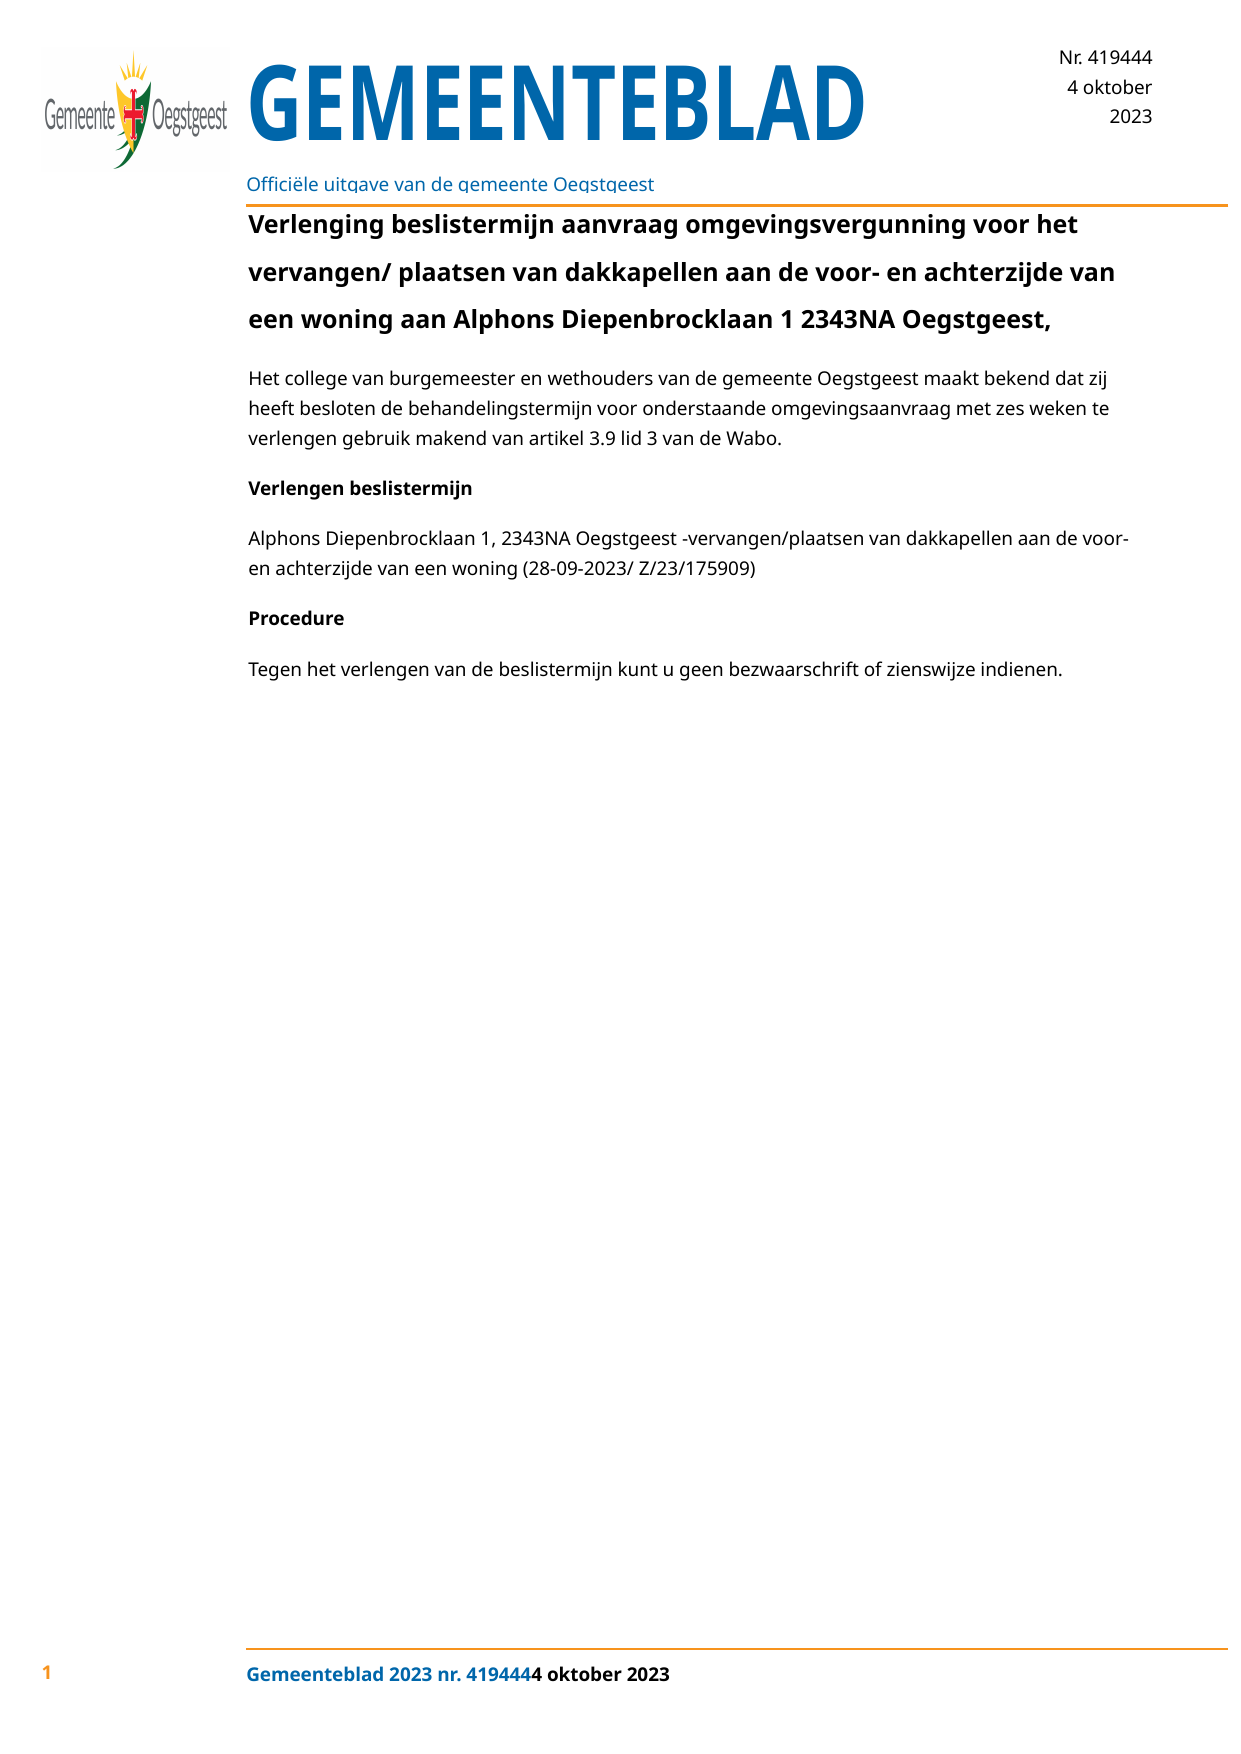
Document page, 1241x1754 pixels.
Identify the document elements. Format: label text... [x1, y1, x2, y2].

picture [41, 47, 231, 172]
text Verlengen beslistermijn [248, 475, 1152, 501]
text Alphons Diepenbrocklaan 1, 2343NA Oegstgeest -vervangen/plaatsen van dakkapellen aan de voor- en achterzijde van een woning (28-09-2023/ Z/23/175909) [248, 526, 1152, 581]
text Verlenging beslistermijn aanvraag omgevingsvergunning voor het vervangen/ plaatsen van dakkapellen aan de voor- en achterzijde van een woning aan Alphons Diepenbrocklaan 1 2343NA Oegstgeest, [248, 207, 1152, 336]
text Procedure [248, 606, 1152, 631]
text Het college van burgemeester en wethouders van de gemeente Oegstgeest maakt bekend dat zij heeft besloten de behandelingstermijn voor onderstaande omgevingsaanvraag met zes weken te verlengen gebruik makend van artikel 3.9 lid 3 van de Wabo. [248, 366, 1152, 450]
text Tegen het verlengen van de beslistermijn kunt u geen bezwaarschrift of zienswijze indienen. [248, 656, 1152, 682]
